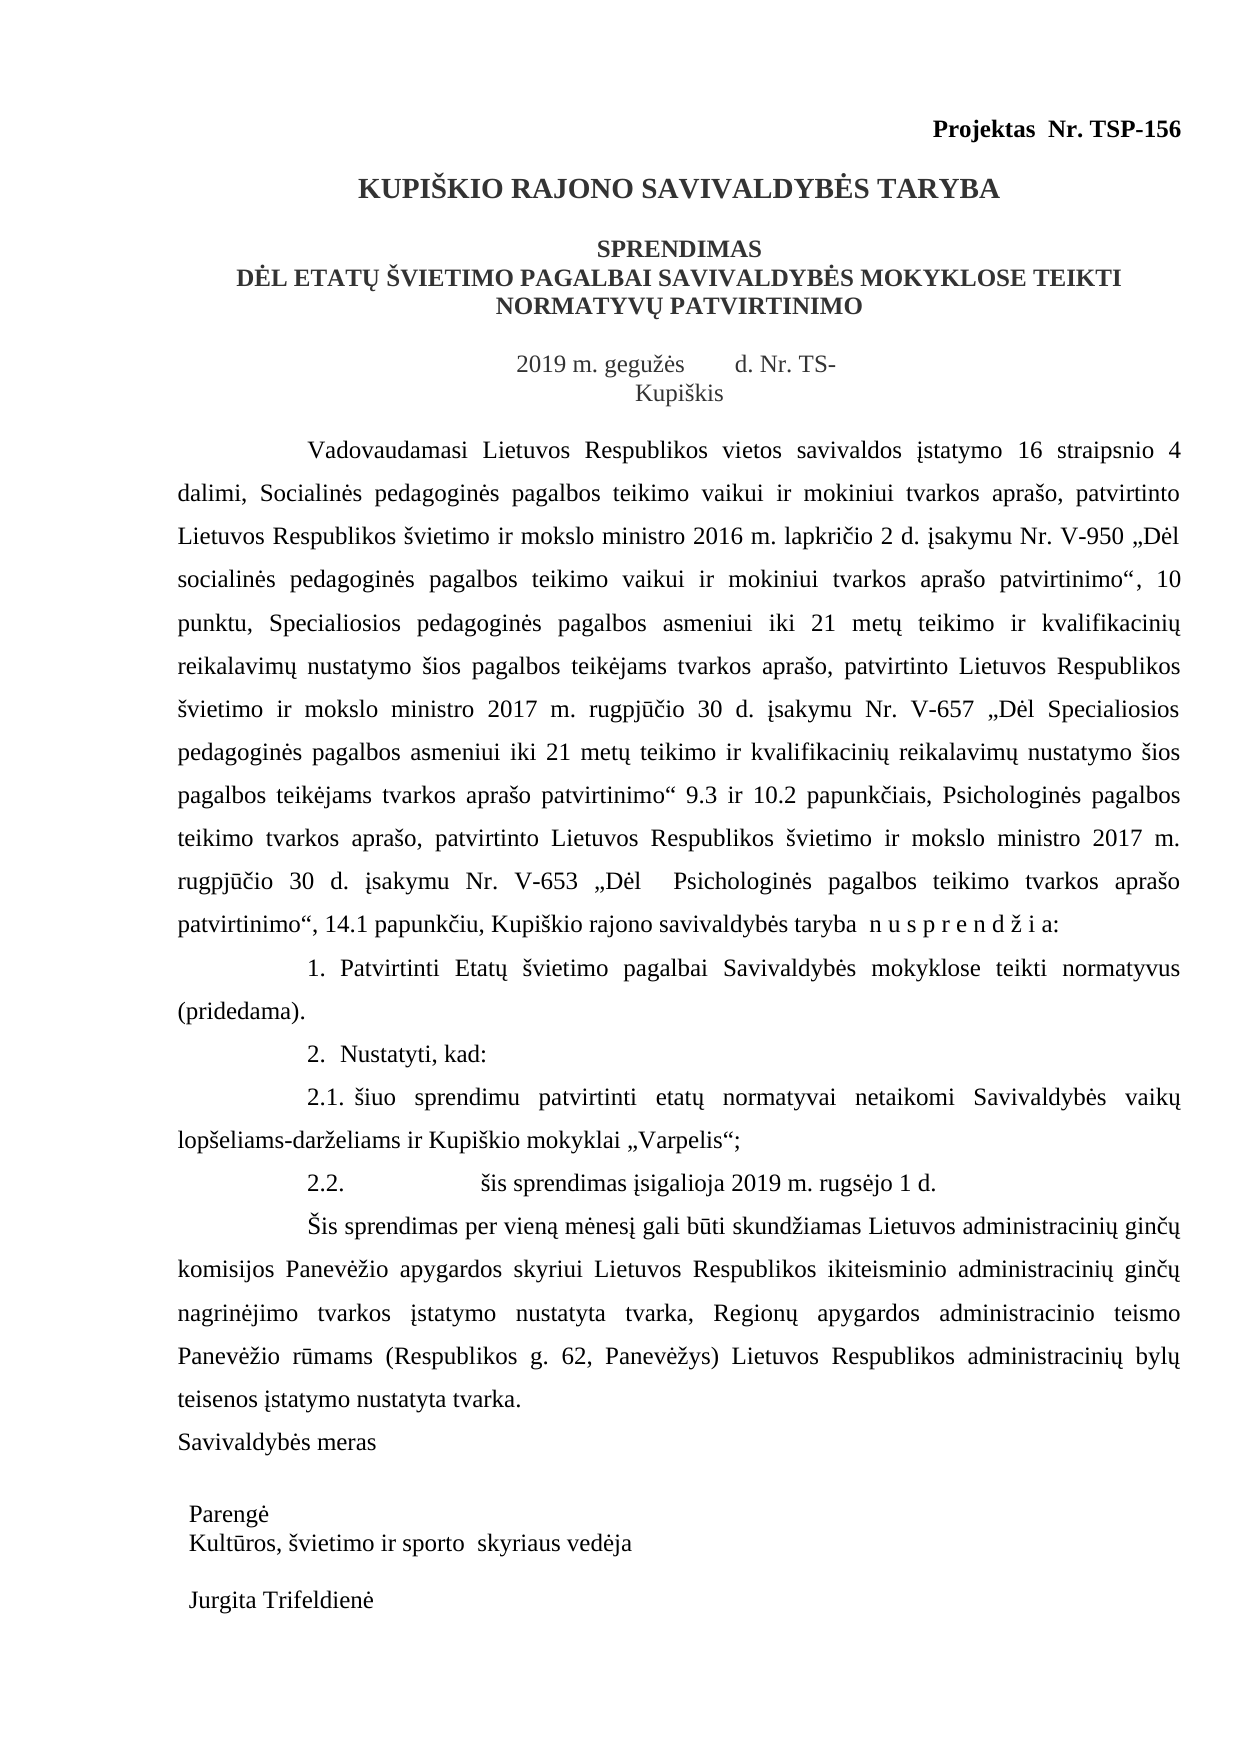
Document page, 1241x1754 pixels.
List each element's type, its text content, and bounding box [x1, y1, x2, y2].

text KUPIŠKIO RAJONO SAVIVALDYBĖS TARYBA [177, 172, 1181, 205]
text 2.2. šis sprendimas įsigalioja 2019 m. rugsėjo 1 d. [307, 1168, 1181, 1197]
text DĖL ETATŲ ŠVIETIMO PAGALBAI SAVIVALDYBĖS MOKYKLOSE TEIKTI NORMATYVŲ PATVIRTINIMO [177, 263, 1181, 320]
table_cell [177, 1556, 1240, 1585]
table_cell Kultūros, švietimo ir sporto skyriaus vedėja [177, 1528, 1240, 1556]
text 2.1. šiuo sprendimu patvirtinti etatų normatyvai netaikomi Savivaldybės vaikų lopšeliams-darželiams ir Kupiškio mokyklai „Varpelis“; [177, 1082, 1181, 1154]
table_header Parengė [177, 1499, 1240, 1528]
text 2019 m. gegužės d. Nr. TS- [177, 349, 1181, 378]
text Projektas Nr. TSP-156 [177, 114, 1181, 143]
text Šis sprendimas per vieną mėnesį gali būti skundžiamas Lietuvos administracinių ginčų komisijos Panevėžio apygardos skyriui Lietuvos Respublikos ikiteisminio administracinių ginčų nagrinėjimo tvarkos įstatymo nustatyta tvarka, Regionų apygardos administracinio teismo Panevėžio rūmams (Respublikos g. 62, Panevėžys) Lietuvos Respublikos administracinių bylų teisenos įstatymo nustatyta tvarka. [177, 1211, 1181, 1413]
text 1. Patvirtinti Etatų švietimo pagalbai Savivaldybės mokyklose teikti normatyvus (pridedama). [177, 953, 1181, 1024]
text SPRENDIMAS [177, 234, 1181, 263]
text Vadovaudamasi Lietuvos Respublikos vietos savivaldos įstatymo 16 straipsnio 4 dalimi, Socialinės pedagoginės pagalbos teikimo vaikui ir mokiniui tvarkos aprašo, patvirtinto Lietuvos Respublikos švietimo ir mokslo ministro 2016 m. lapkričio 2 d. įsakymu Nr. V-950 „Dėl socialinės pedagoginės pagalbos teikimo vaikui ir mokiniui tvarkos aprašo patvirtinimo“, 10 punktu, Specialiosios pedagoginės pagalbos asmeniui iki 21 metų teikimo ir kvalifikacinių reikalavimų nustatymo šios pagalbos teikėjams tvarkos aprašo, patvirtinto Lietuvos Respublikos švietimo ir mokslo ministro 2017 m. rugpjūčio 30 d. įsakymu Nr. V-657 „Dėl Specialiosios pedagoginės pagalbos asmeniui iki 21 metų teikimo ir kvalifikacinių reikalavimų nustatymo šios pagalbos teikėjams tvarkos aprašo patvirtinimo“ 9.3 ir 10.2 papunkčiais, Psichologinės pagalbos teikimo tvarkos aprašo, patvirtinto Lietuvos Respublikos švietimo ir mokslo ministro 2017 m. rugpjūčio 30 d. įsakymu Nr. V-653 „Dėl Psichologinės pagalbos teikimo tvarkos aprašo patvirtinimo“, 14.1 papunkčiu, Kupiškio rajono savivaldybės taryba n u s p r e n d ž i a: [177, 435, 1181, 938]
text Savivaldybės meras [177, 1427, 1181, 1456]
text Kupiškis [177, 378, 1181, 406]
text 2. Nustatyti, kad: [177, 1039, 1181, 1068]
table_cell Jurgita Trifeldienė [177, 1585, 1240, 1643]
